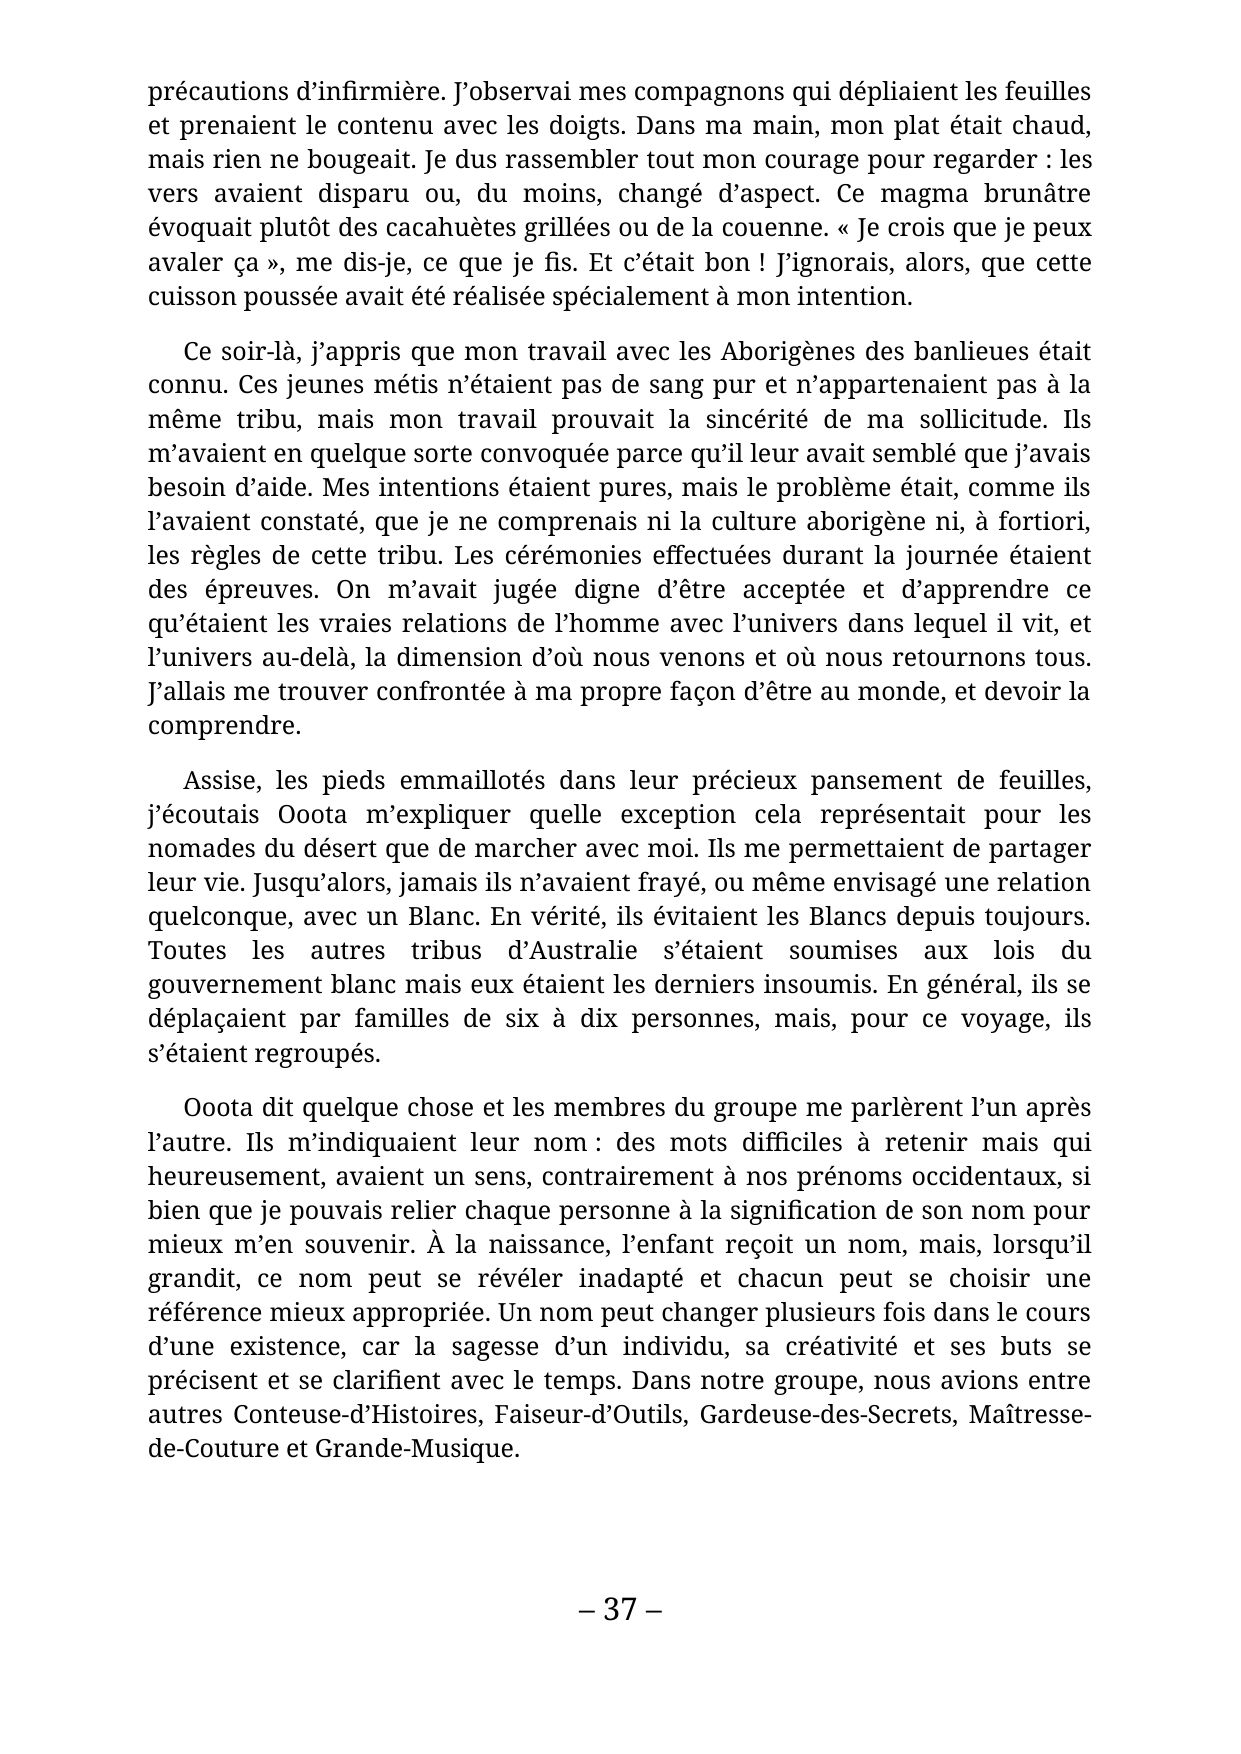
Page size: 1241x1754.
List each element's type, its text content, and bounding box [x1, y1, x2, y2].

text Assise, les pieds emmaillotés dans leur précieux pansement de feuilles, j’écoutais Ooota m’expliquer quelle exception cela représentait pour les nomades du désert que de marcher avec moi. Ils me permettaient de partager leur vie. Jusqu’alors, jamais ils n’avaient frayé, ou même envisagé une relation quelconque, avec un Blanc. En vérité, ils évitaient les Blancs depuis toujours. Toutes les autres tribus d’Australie s’étaient soumises aux lois du gouvernement blanc mais eux étaient les derniers insoumis. En général, ils se déplaçaient par familles de six à dix personnes, mais, pour ce voyage, ils s’étaient regroupés. [148, 763, 1092, 1069]
text précautions d’infirmière. J’observai mes compagnons qui dépliaient les feuilles et prenaient le contenu avec les doigts. Dans ma main, mon plat était chaud, mais rien ne bougeait. Je dus rassembler tout mon courage pour regarder : les vers avaient disparu ou, du moins, changé d’aspect. Ce magma brunâtre évoquait plutôt des cacahuètes grillées ou de la couenne. « Je crois que je peux avaler ça », me dis-je, ce que je fis. Et c’était bon ! J’ignorais, alors, que cette cuisson poussée avait été réalisée spécialement à mon intention. [148, 74, 1092, 312]
text Ce soir-là, j’appris que mon travail avec les Aborigènes des banlieues était connu. Ces jeunes métis n’étaient pas de sang pur et n’appartenaient pas à la même tribu, mais mon travail prouvait la sincérité de ma sollicitude. Ils m’avaient en quelque sorte convoquée parce qu’il leur avait semblé que j’avais besoin d’aide. Mes intentions étaient pures, mais le problème était, comme ils l’avaient constaté, que je ne comprenais ni la culture aborigène ni, à fortiori, les règles de cette tribu. Les cérémonies effectuées durant la journée étaient des épreuves. On m’avait jugée digne d’être acceptée et d’apprendre ce qu’étaient les vraies relations de l’homme avec l’univers dans lequel il vit, et l’univers au-delà, la dimension d’où nous venons et où nous retournons tous. J’allais me trouver confrontée à ma propre façon d’être au monde, et devoir la comprendre. [148, 333, 1092, 742]
text Ooota dit quelque chose et les membres du groupe me parlèrent l’un après l’autre. Ils m’indiquaient leur nom : des mots difficiles à retenir mais qui heureusement, avaient un sens, contrairement à nos prénoms occidentaux, si bien que je pouvais relier chaque personne à la signification de son nom pour mieux m’en souvenir. À la naissance, l’enfant reçoit un nom, mais, lorsqu’il grandit, ce nom peut se révéler inadapté et chacun peut se choisir une référence mieux appropriée. Un nom peut changer plusieurs fois dans le cours d’une existence, car la sagesse d’un individu, sa créativité et ses buts se précisent et se clarifient avec le temps. Dans notre groupe, nous avions entre autres Conteuse-d’Histoires, Faiseur-d’Outils, Gardeuse-des-Secrets, Maîtresse-de-Couture et Grande-Musique. [148, 1090, 1092, 1465]
